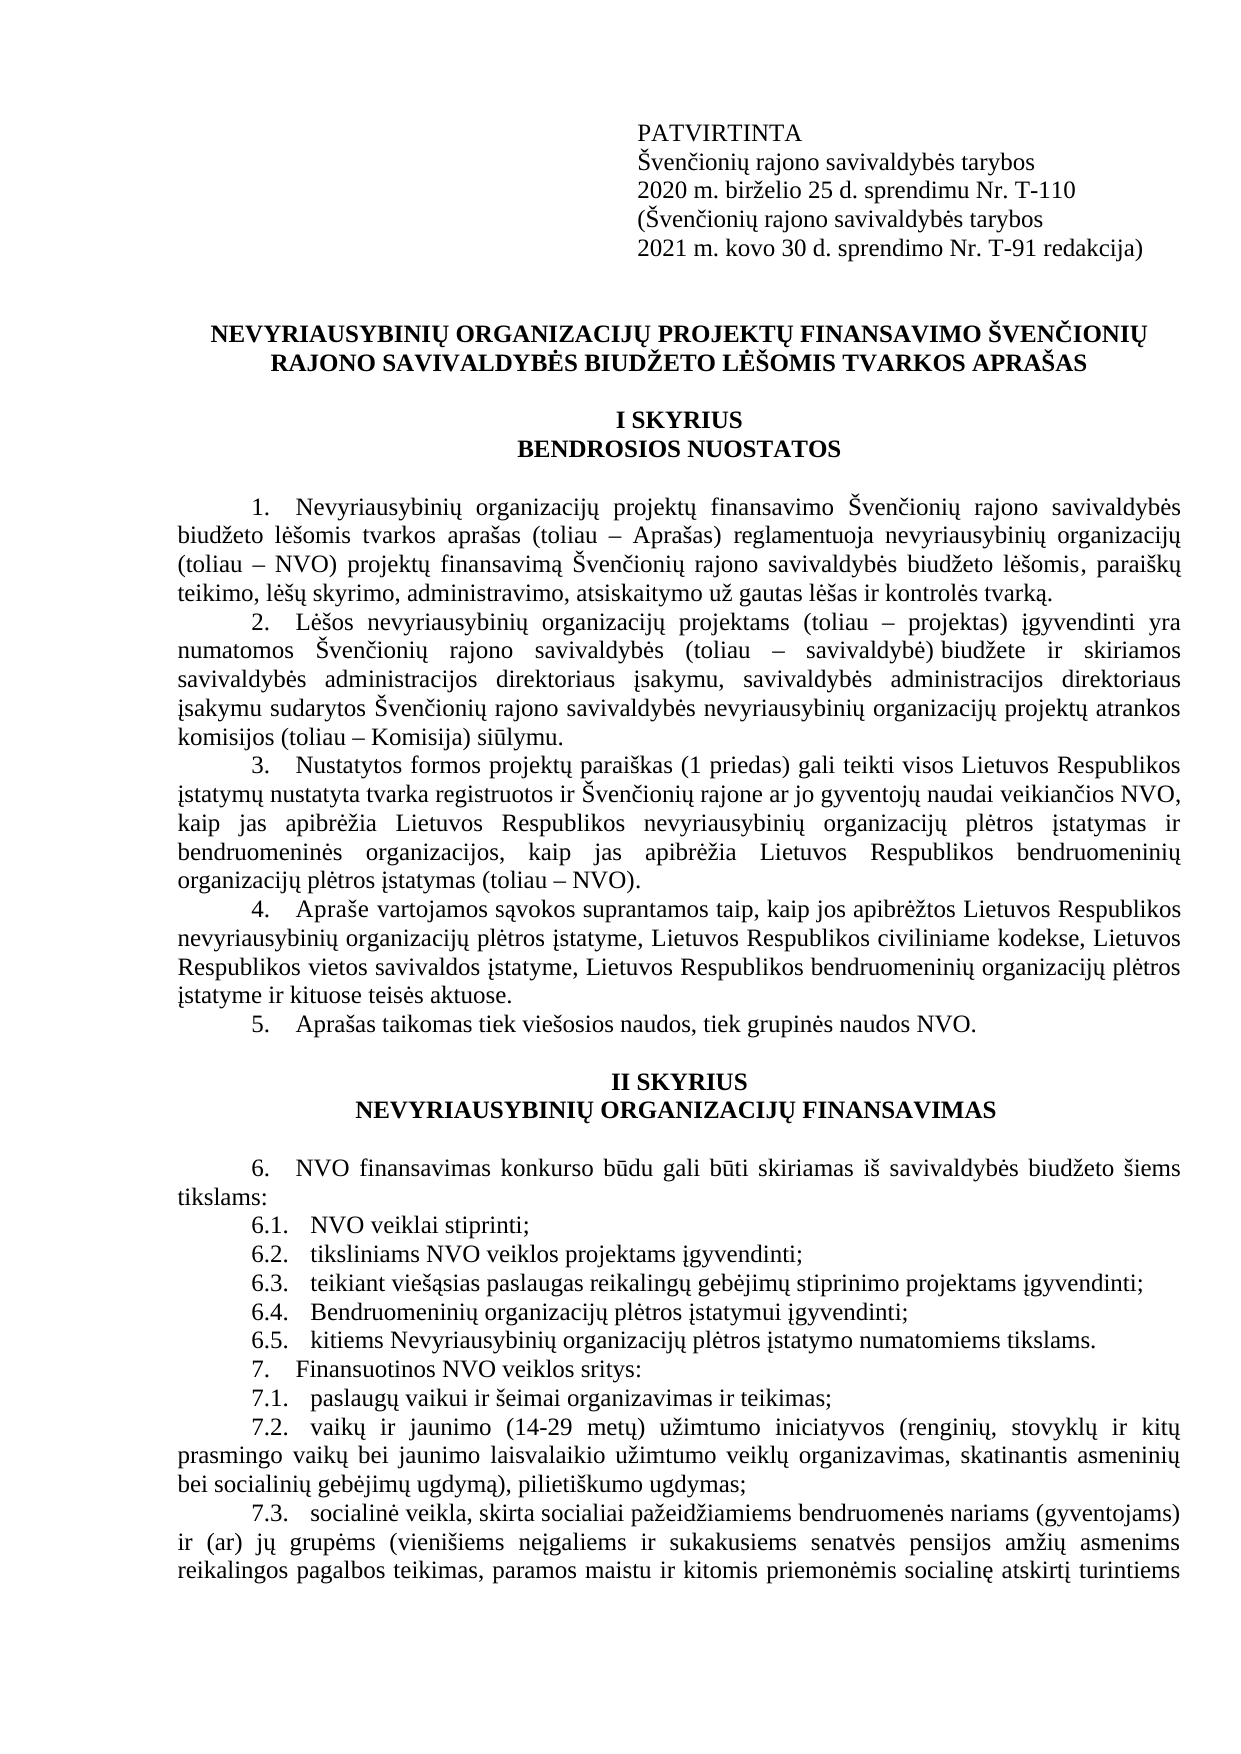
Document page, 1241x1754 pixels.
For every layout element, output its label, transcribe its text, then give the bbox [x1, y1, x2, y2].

text Švenčionių rajono savivaldybės tarybos [635, 147, 1181, 176]
text 6.2. tiksliniams NVO veiklos projektams įgyvendinti; [177, 1239, 1181, 1268]
text 4. Apraše vartojamos sąvokos suprantamos taip, kaip jos apibrėžtos Lietuvos Respublikos nevyriausybinių organizacijų plėtros įstatyme, Lietuvos Respublikos civiliniame kodekse, Lietuvos Respublikos vietos savivaldos įstatyme, Lietuvos Respublikos bendruomeninių organizacijų plėtros įstatyme ir kituose teisės aktuose. [177, 894, 1181, 1009]
text Nevyriausybinių organizacijų finansavimas [177, 1096, 1181, 1124]
text 6.3. teikiant viešąsias paslaugas reikalingų gebėjimų stiprinimo projektams įgyvendinti; [177, 1268, 1181, 1297]
text 6.5. kitiems Nevyriausybinių organizacijų plėtros įstatymo numatomiems tikslams. [177, 1326, 1181, 1354]
text 7.3. socialinė veikla, skirta socialiai pažeidžiamiems bendruomenės nariams (gyventojams) ir (ar) jų grupėms (vienišiems neįgaliems ir sukakusiems senatvės pensijos amžių asmenims reikalingos pagalbos teikimas, paramos maistu ir kitomis priemonėmis socialinę atskirtį turintiems [177, 1498, 1181, 1584]
text 6.4. Bendruomeninių organizacijų plėtros įstatymui įgyvendinti; [177, 1297, 1181, 1326]
text 2020 m. birželio 25 d. sprendimu Nr. T-110 [635, 176, 1181, 204]
text 1. Nevyriausybinių organizacijų projektų finansavimo Švenčionių rajono savivaldybės biudžeto lėšomis tvarkos aprašas (toliau – Aprašas) reglamentuoja nevyriausybinių organizacijų (toliau – NVO) projektų finansavimą Švenčionių rajono savivaldybės biudžeto lėšomis, paraiškų teikimo, lėšų skyrimo, administravimo, atsiskaitymo už gautas lėšas ir kontrolės tvarką. [177, 492, 1181, 607]
text (Švenčionių rajono savivaldybės tarybos [635, 204, 1181, 233]
text 7.2. vaikų ir jaunimo (14-29 metų) užimtumo iniciatyvos (renginių, stovyklų ir kitų prasmingo vaikų bei jaunimo laisvalaikio užimtumo veiklų organizavimas, skatinantis asmeninių bei socialinių gebėjimų ugdymą), pilietiškumo ugdymas; [177, 1412, 1181, 1498]
text 2. Lėšos nevyriausybinių organizacijų projektams (toliau – projektas) įgyvendinti yra numatomos Švenčionių rajono savivaldybės (toliau – savivaldybė) biudžete ir skiriamos savivaldybės administracijos direktoriaus įsakymu, savivaldybės administracijos direktoriaus įsakymu sudarytos Švenčionių rajono savivaldybės nevyriausybinių organizacijų projektų atrankos komisijos (toliau – Komisija) siūlymu. [177, 607, 1181, 751]
text 3. Nustatytos formos projektų paraiškas (1 priedas) gali teikti visos Lietuvos Respublikos įstatymų nustatyta tvarka registruotos ir Švenčionių rajone ar jo gyventojų naudai veikiančios NVO, kaip jas apibrėžia Lietuvos Respublikos nevyriausybinių organizacijų plėtros įstatymas ir bendruomeninės organizacijos, kaip jas apibrėžia Lietuvos Respublikos bendruomeninių organizacijų plėtros įstatymas (toliau – NVO). [177, 751, 1181, 894]
text BENDROSIOS NUOSTATOS [177, 434, 1181, 463]
text 2021 m. kovo 30 d. sprendimo Nr. T-91 redakcija) [635, 233, 1181, 262]
text II SKYRIUS [177, 1067, 1181, 1096]
text PATVIRTINTA [635, 118, 1181, 147]
text 6.1. NVO veiklai stiprinti; [177, 1211, 1181, 1239]
text 6. NVO finansavimas konkurso būdu gali būti skiriamas iš savivaldybės biudžeto šiems tikslams: [177, 1153, 1181, 1211]
text I SKYRIUS [177, 406, 1181, 434]
text 7. Finansuotinos NVO veiklos sritys: [177, 1354, 1181, 1383]
text 7.1. paslaugų vaikui ir šeimai organizavimas ir teikimas; [177, 1383, 1181, 1412]
text 5. Aprašas taikomas tiek viešosios naudos, tiek grupinės naudos NVO. [177, 1009, 1181, 1038]
text NEVYRIAUSYBINIŲ ORGANIZACIJŲ proJEKTŲ FINANSAVIMO šVENČIONIŲ RAJONO SAVIVALDYBĖS BIUDŽETO LĖŠOMIS TVARKOS APRAŠAS [177, 319, 1181, 377]
